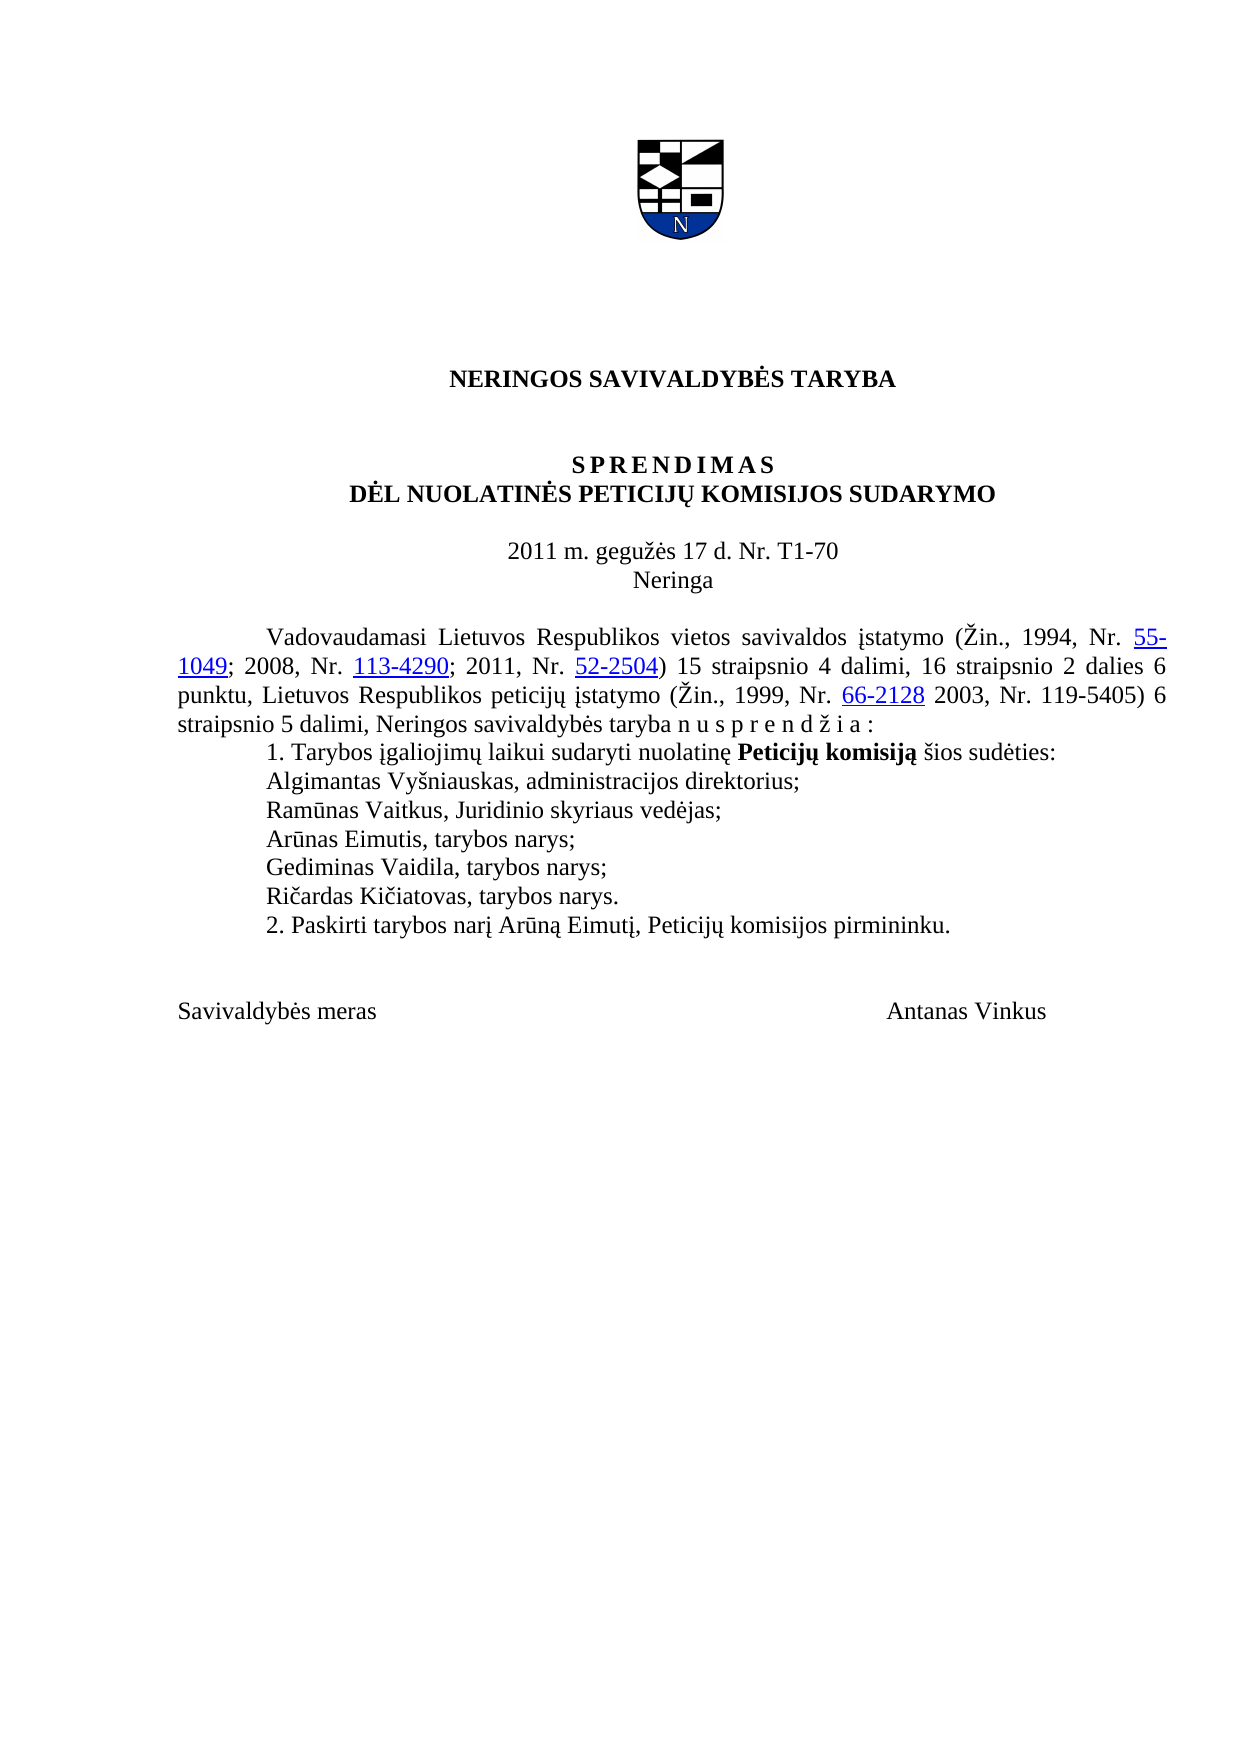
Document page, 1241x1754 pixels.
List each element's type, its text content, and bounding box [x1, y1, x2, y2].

text Ričardas Kičiatovas, tarybos narys. [177, 881, 1167, 910]
text NERINGOS SAVIVALDYBĖS TARYBA [177, 364, 1168, 392]
text 2. Paskirti tarybos narį Arūną Eimutį, Peticijų komisijos pirmininku. [177, 910, 1167, 939]
text Arūnas Eimutis, tarybos narys; [177, 824, 1167, 852]
text Gediminas Vaidila, tarybos narys; [177, 852, 1167, 881]
text 2011 m. gegužės 17 d. Nr. T1-70 [177, 536, 1168, 565]
text 1. Tarybos įgaliojimų laikui sudaryti nuolatinę Peticijų komisiją šios sudėties: [177, 737, 1167, 766]
text Vadovaudamasi Lietuvos Respublikos vietos savivaldos įstatymo (Žin., 1994, Nr. 55-1049; 2008, Nr. 113-4290; 2011, Nr. 52-2504) 15 straipsnio 4 dalimi, 16 straipsnio 2 dalies 6 punktu, Lietuvos Respublikos peticijų įstatymo (Žin., 1999, Nr. 66-2128 2003, Nr. 119-5405) 6 straipsnio 5 dalimi, Neringos savivaldybės taryba nusprendžia: [177, 622, 1167, 737]
text SPRENDIMAS [177, 450, 1168, 479]
text Algimantas Vyšniauskas, administracijos direktorius; [177, 766, 1167, 795]
text Ramūnas Vaitkus, Juridinio skyriaus vedėjas; [177, 795, 1167, 824]
text Savivaldybės meras Antanas Vinkus [177, 996, 1167, 1025]
text DĖL NUOLATINĖS PETICIJŲ KOMISIJOS SUDARYMO [177, 479, 1168, 507]
text Neringa [177, 565, 1168, 594]
